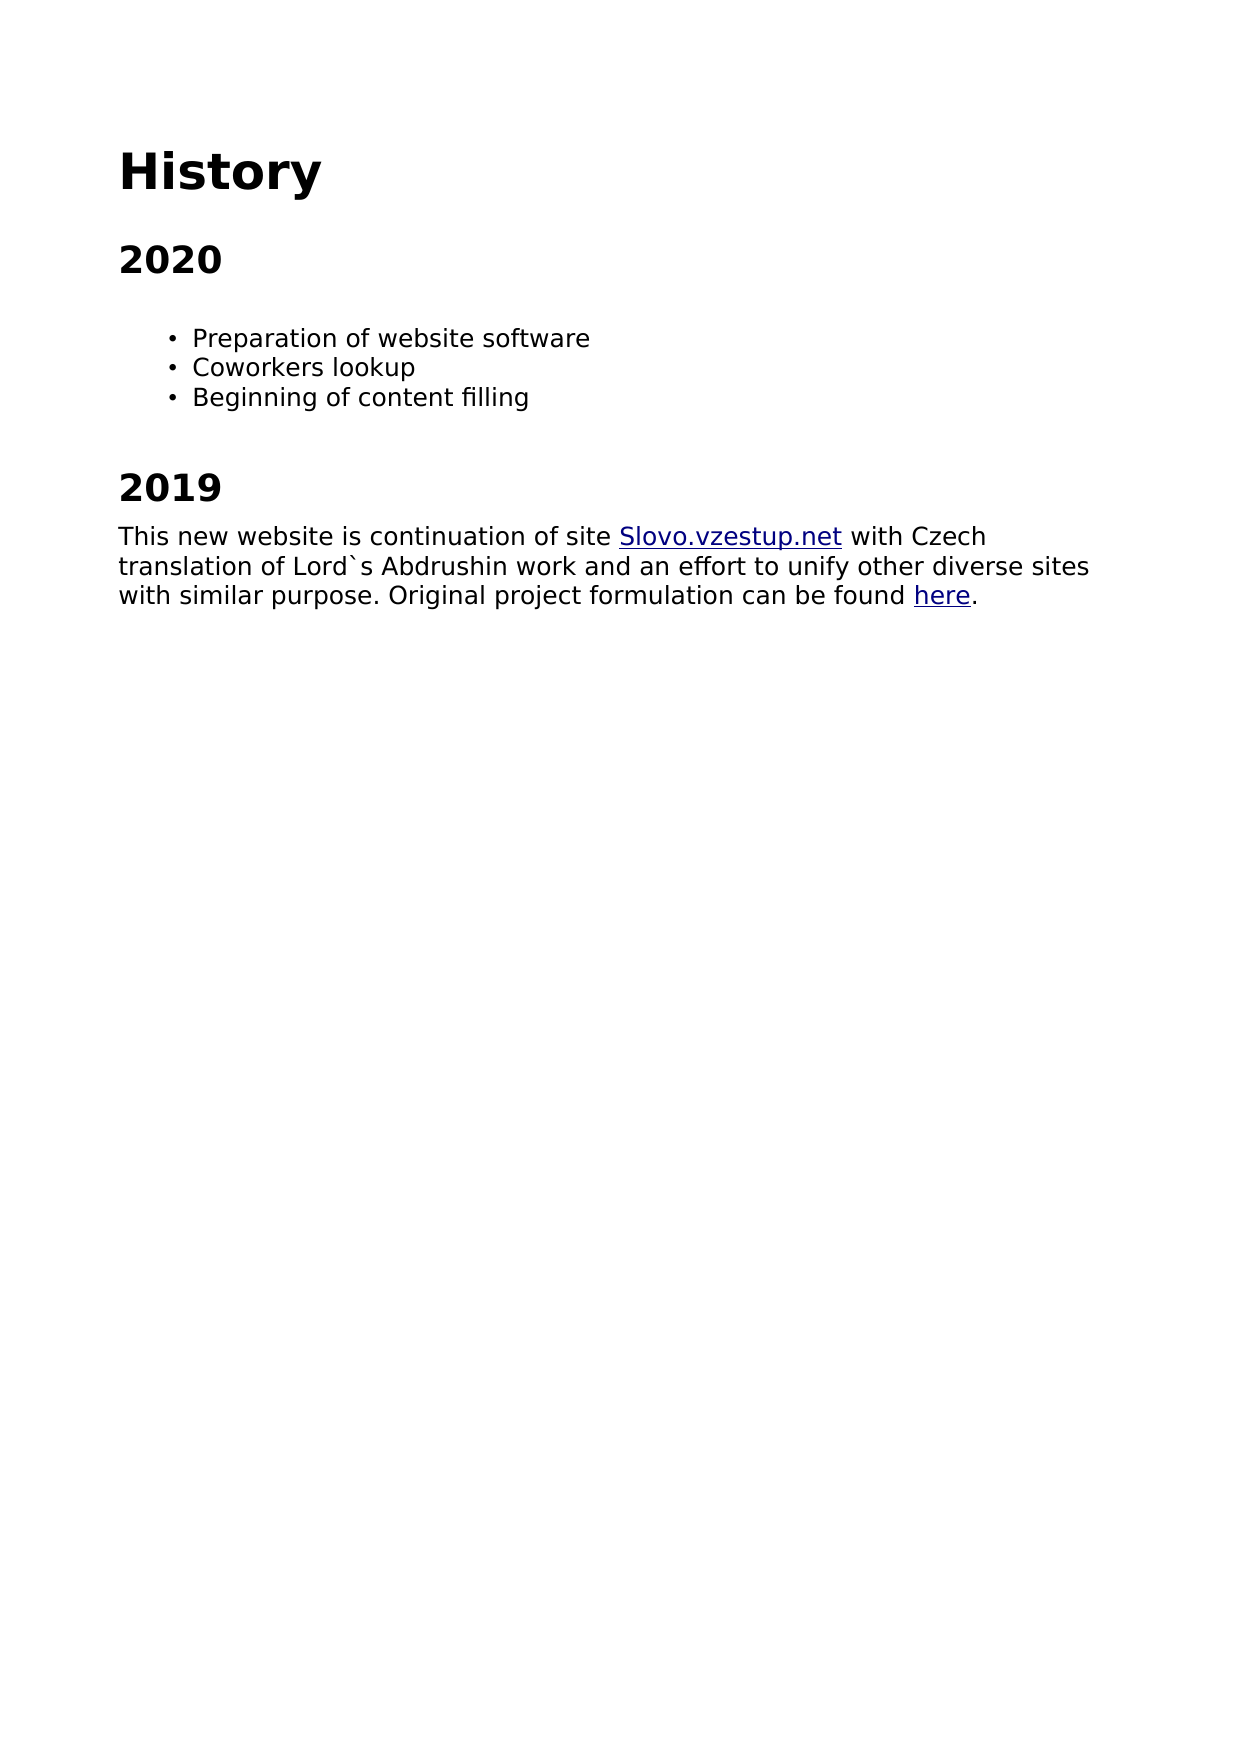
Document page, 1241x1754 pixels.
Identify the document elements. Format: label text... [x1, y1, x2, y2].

list Preparation of website software [177, 324, 1122, 354]
subtitle 2019 [118, 466, 1122, 510]
subtitle 2020 [118, 239, 1122, 282]
list Beginning of content filling [177, 383, 1122, 412]
text This new website is continuation of site Slovo.vzestup.net with Czech translation of Lord`s Abdrushin work and an effort to unify other diverse sites with similar purpose. Original project formulation can be found here. [118, 523, 1122, 610]
list Coworkers lookup [177, 354, 1122, 383]
subtitle History [118, 143, 1122, 201]
